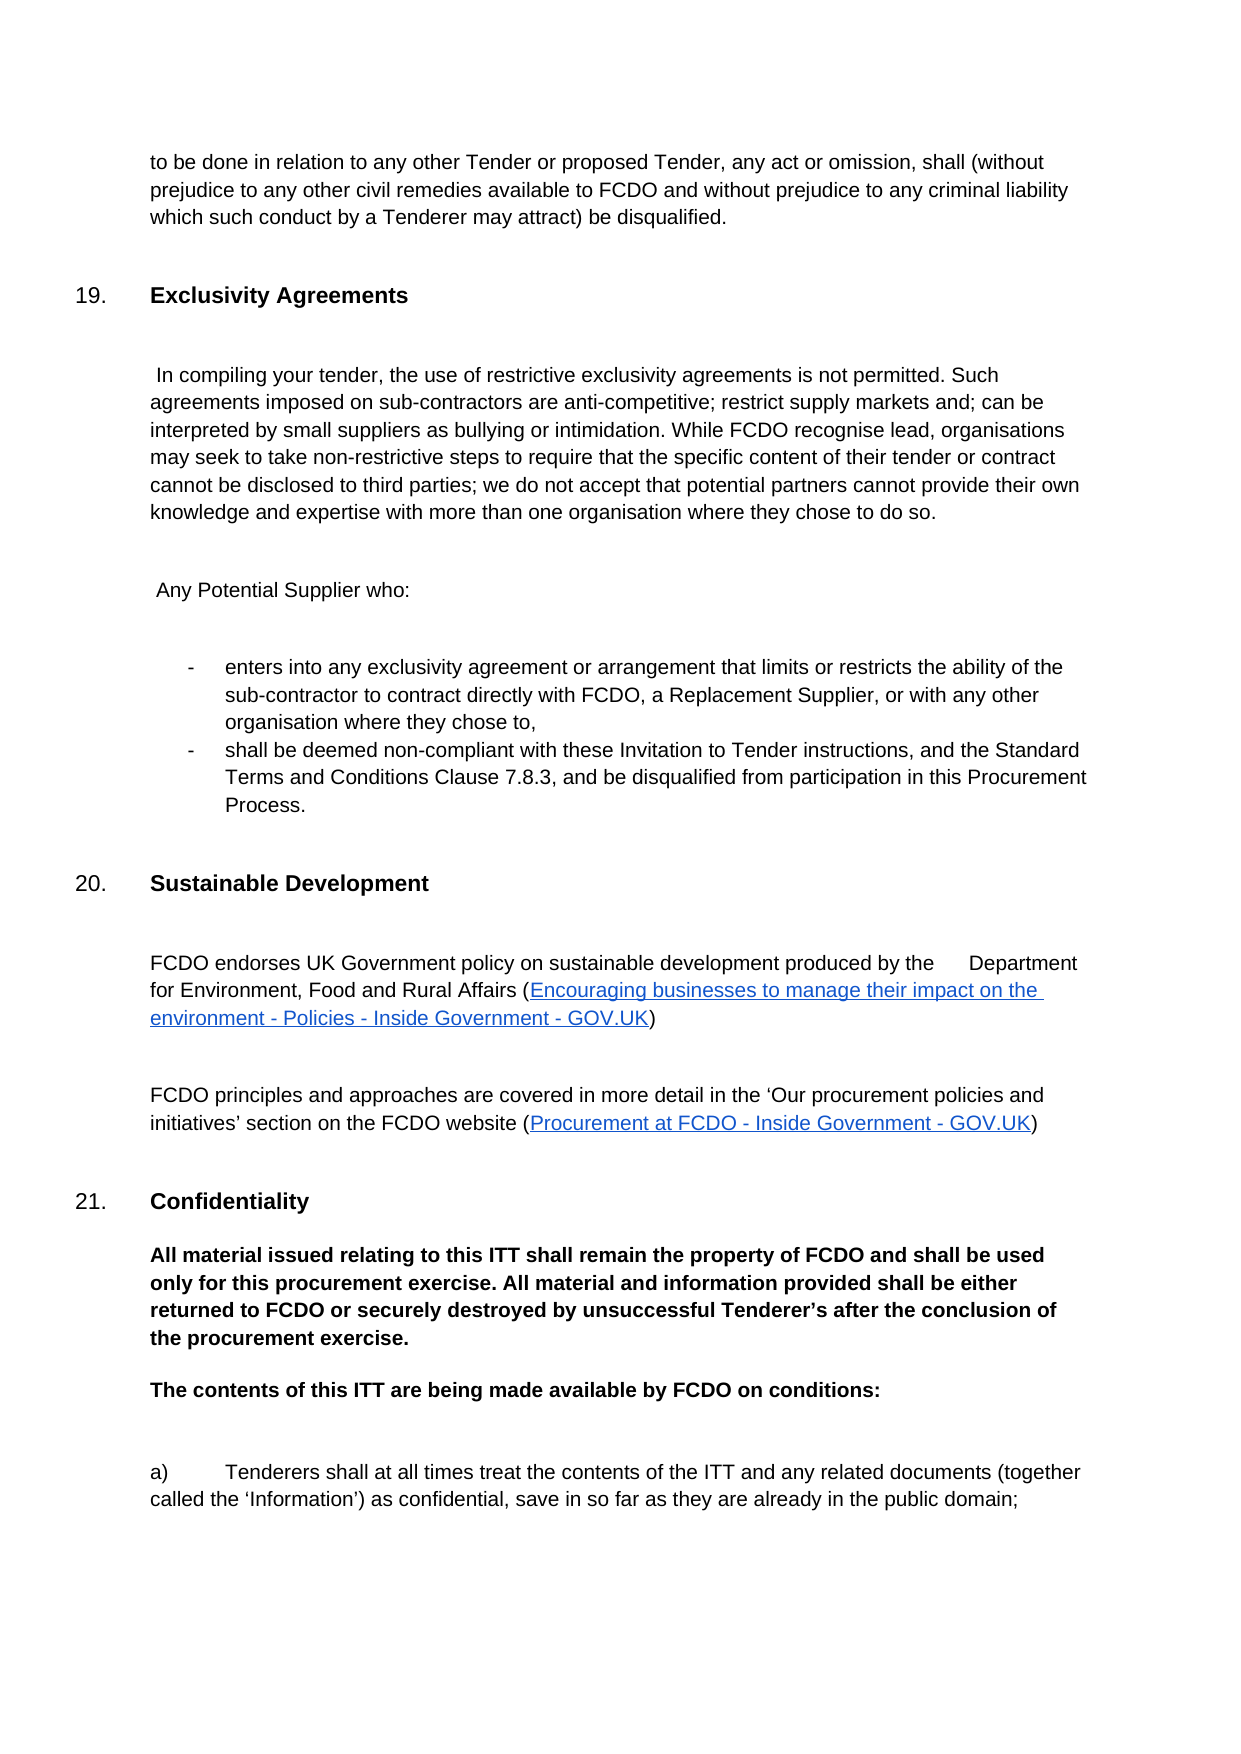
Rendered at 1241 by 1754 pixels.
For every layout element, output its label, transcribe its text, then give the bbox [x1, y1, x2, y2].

text FCDO endorses UK Government policy on sustainable development produced by the Department for Environment, Food and Rural Affairs (Encouraging businesses to manage their impact on the environment - Policies - Inside Government - GOV.UK) [150, 950, 1091, 1029]
list Sustainable Development [75, 870, 1091, 897]
list enters into any exclusivity agreement or arrangement that limits or restricts the ability of the sub-contractor to contract directly with FCDO, a Replacement Supplier, or with any other organisation where they chose to, [187, 655, 1091, 734]
text In compiling your tender, the use of restrictive exclusivity agreements is not permitted. Such agreements imposed on sub-contractors are anti-competitive; restrict supply markets and; can be interpreted by small suppliers as bullying or intimidation. While FCDO recognise lead, organisations may seek to take non-restrictive steps to require that the specific content of their tender or contract cannot be disclosed to third parties; we do not accept that potential partners cannot provide their own knowledge and expertise with more than one organisation where they chose to do so. [150, 363, 1091, 524]
text Any Potential Supplier who: [150, 578, 1091, 602]
subtitle All material issued relating to this ITT shall remain the property of FCDO and shall be used only for this procurement exercise. All material and information provided shall be either returned to FCDO or securely destroyed by unsuccessful Tenderer’s after the conclusion of the procurement exercise. [150, 1243, 1091, 1349]
list Exclusivity Agreements [75, 282, 1091, 309]
text FCDO principles and approaches are covered in more detail in the ‘Our procurement policies and initiatives’ section on the FCDO website (Procurement at FCDO - Inside Government - GOV.UK) [150, 1083, 1091, 1134]
subtitle to be done in relation to any other Tender or proposed Tender, any act or omission, shall (without prejudice to any other civil remedies available to FCDO and without prejudice to any criminal liability which such conduct by a Tenderer may attract) be disqualified. [150, 150, 1091, 229]
subtitle a) Tenderers shall at all times treat the contents of the ITT and any related documents (together called the ‘Information’) as confidential, save in so far as they are already in the public domain; [150, 1460, 1091, 1511]
list shall be deemed non-compliant with these Invitation to Tender instructions, and the Standard Terms and Conditions Clause 7.8.3, and be disqualified from participation in this Procurement Process. [187, 738, 1091, 817]
list Confidentiality [75, 1188, 1091, 1214]
subtitle The contents of this ITT are being made available by FCDO on conditions: [150, 1378, 1091, 1402]
